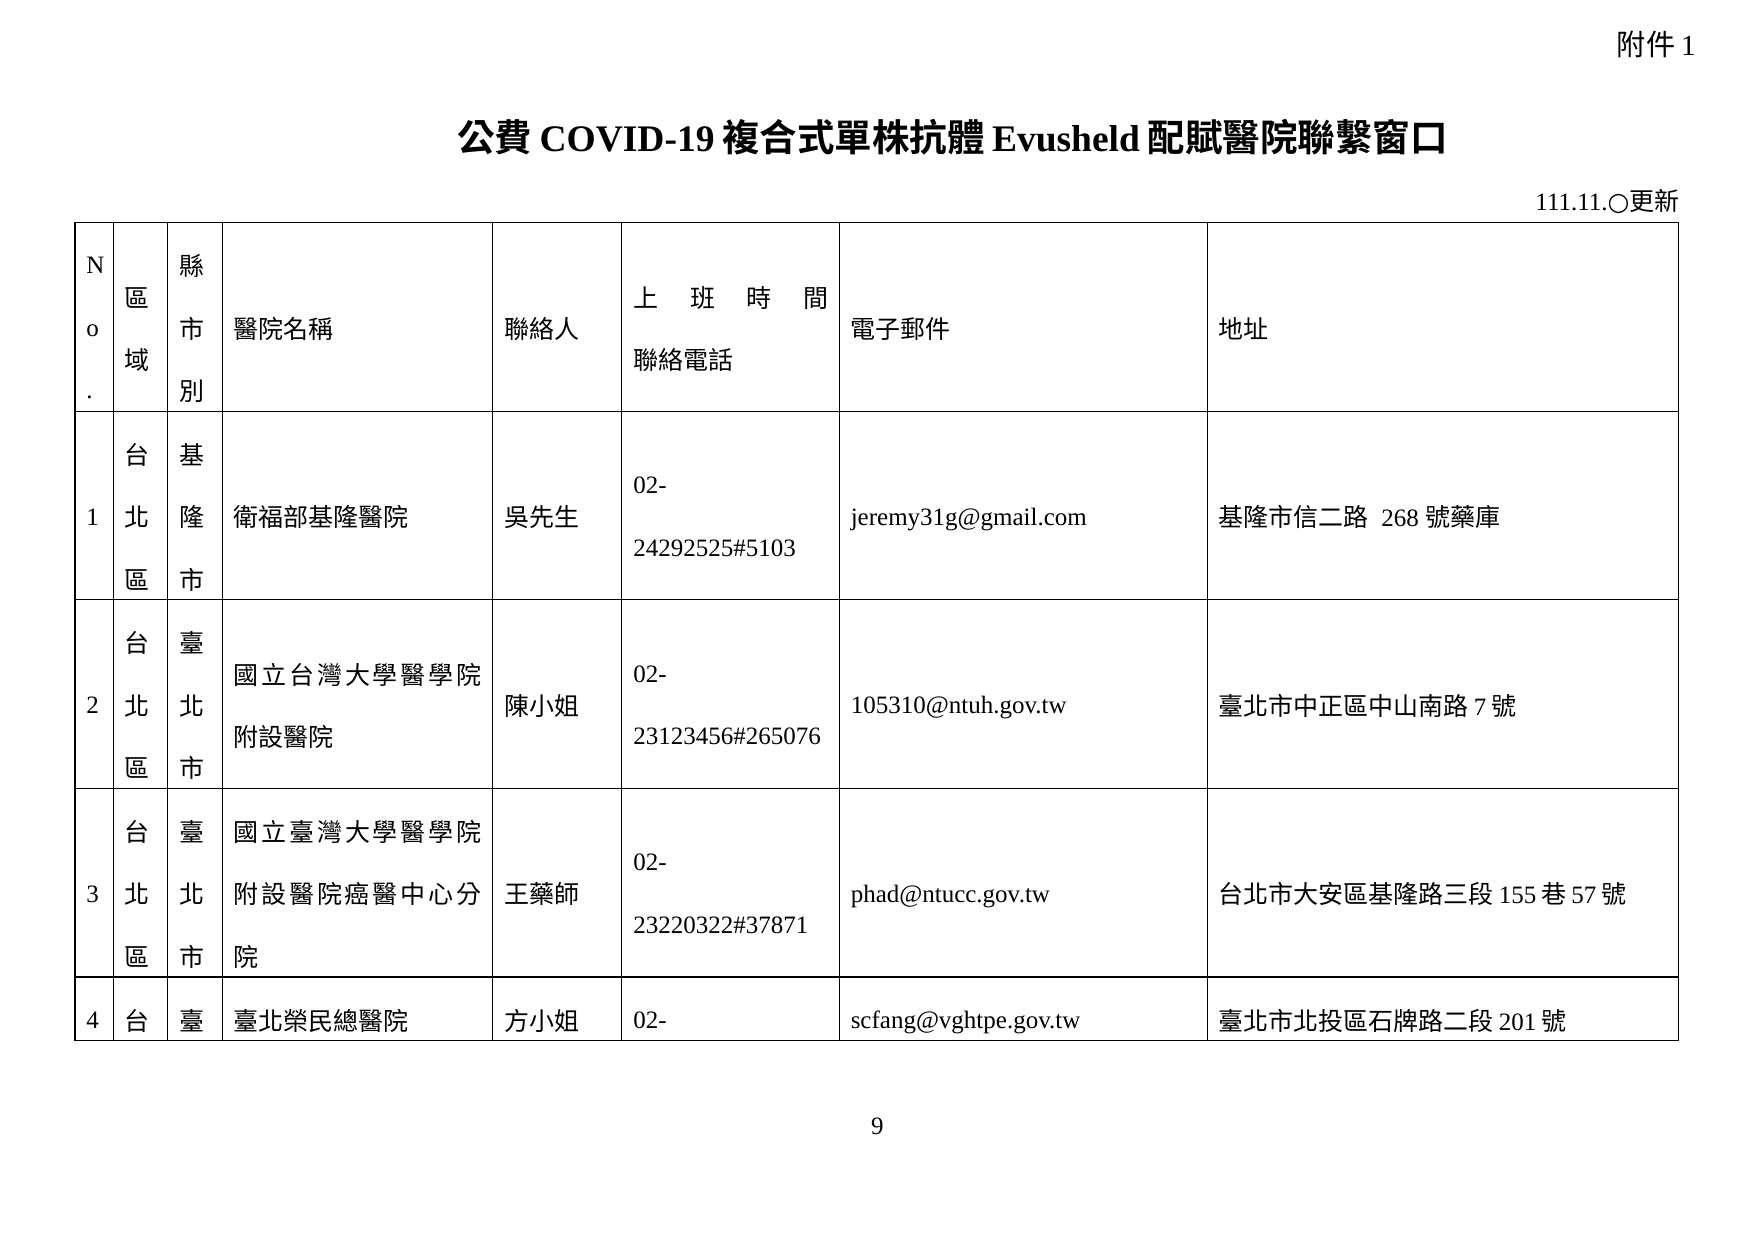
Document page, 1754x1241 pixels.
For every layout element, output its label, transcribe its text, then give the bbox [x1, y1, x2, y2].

table_cell 台北區 [114, 789, 167, 976]
table_cell 吳先生 [493, 412, 621, 599]
table_cell 02-24292525#5103 [622, 412, 839, 599]
table_cell 臺北市中正區中山南路7號 [1208, 600, 1678, 788]
table_header 醫院名稱 [223, 223, 492, 411]
table_cell 台 [114, 978, 167, 1040]
text 附件1 [1617, 22, 1722, 64]
table_cell 基隆市 [168, 412, 222, 599]
table_cell 台北市大安區基隆路三段155巷57號 [1208, 789, 1678, 976]
table_header 縣市別 [168, 223, 222, 411]
table_cell 臺北市 [168, 789, 222, 976]
table_cell 臺北榮民總醫院 [223, 978, 492, 1040]
table_header No. [76, 223, 113, 411]
table_cell 02- [622, 978, 839, 1040]
table_cell 陳小姐 [493, 600, 621, 788]
table_header 上班時間 聯絡電話 [622, 223, 839, 411]
table_cell 臺北市 [168, 600, 222, 788]
table_cell 台北區 [114, 600, 167, 788]
table_cell 02-23220322#37871 [622, 789, 839, 976]
table_cell scfang@vghtpe.gov.tw [840, 978, 1207, 1040]
text 公費COVID-19複合式單株抗體Evusheld配賦醫院聯繫窗口 [225, 93, 1679, 156]
table_cell 國立台灣大學醫學院附設醫院 [223, 600, 492, 788]
table_cell 105310@ntuh.gov.tw [840, 600, 1207, 788]
text [1602, 14, 1737, 92]
table_cell jeremy31g@gmail.com [840, 412, 1207, 599]
table_cell 1 [76, 412, 113, 599]
table_cell 基隆市信二路 268 號藥庫 [1208, 412, 1678, 599]
table_cell 台北區 [114, 412, 167, 599]
table_cell 3 [76, 789, 113, 976]
table_header 聯絡人 [493, 223, 621, 411]
text 111.11.○更新 [75, 158, 1679, 220]
table_cell 4 [76, 978, 113, 1040]
table_cell 02-23123456#265076 [622, 600, 839, 788]
table_cell 方小姐 [493, 978, 621, 1040]
table_cell 臺北市北投區石牌路二段201號 [1208, 978, 1678, 1040]
table_cell 臺 [168, 978, 222, 1040]
table_header 地址 [1208, 223, 1678, 411]
table_header 電子郵件 [840, 223, 1207, 411]
table_cell 衛福部基隆醫院 [223, 412, 492, 599]
table_cell 國立臺灣大學醫學院附設醫院癌醫中心分院 [223, 789, 492, 976]
table_cell 2 [76, 600, 113, 788]
table_cell 王藥師 [493, 789, 621, 976]
table_header 區域 [114, 223, 167, 411]
table_cell phad@ntucc.gov.tw [840, 789, 1207, 976]
